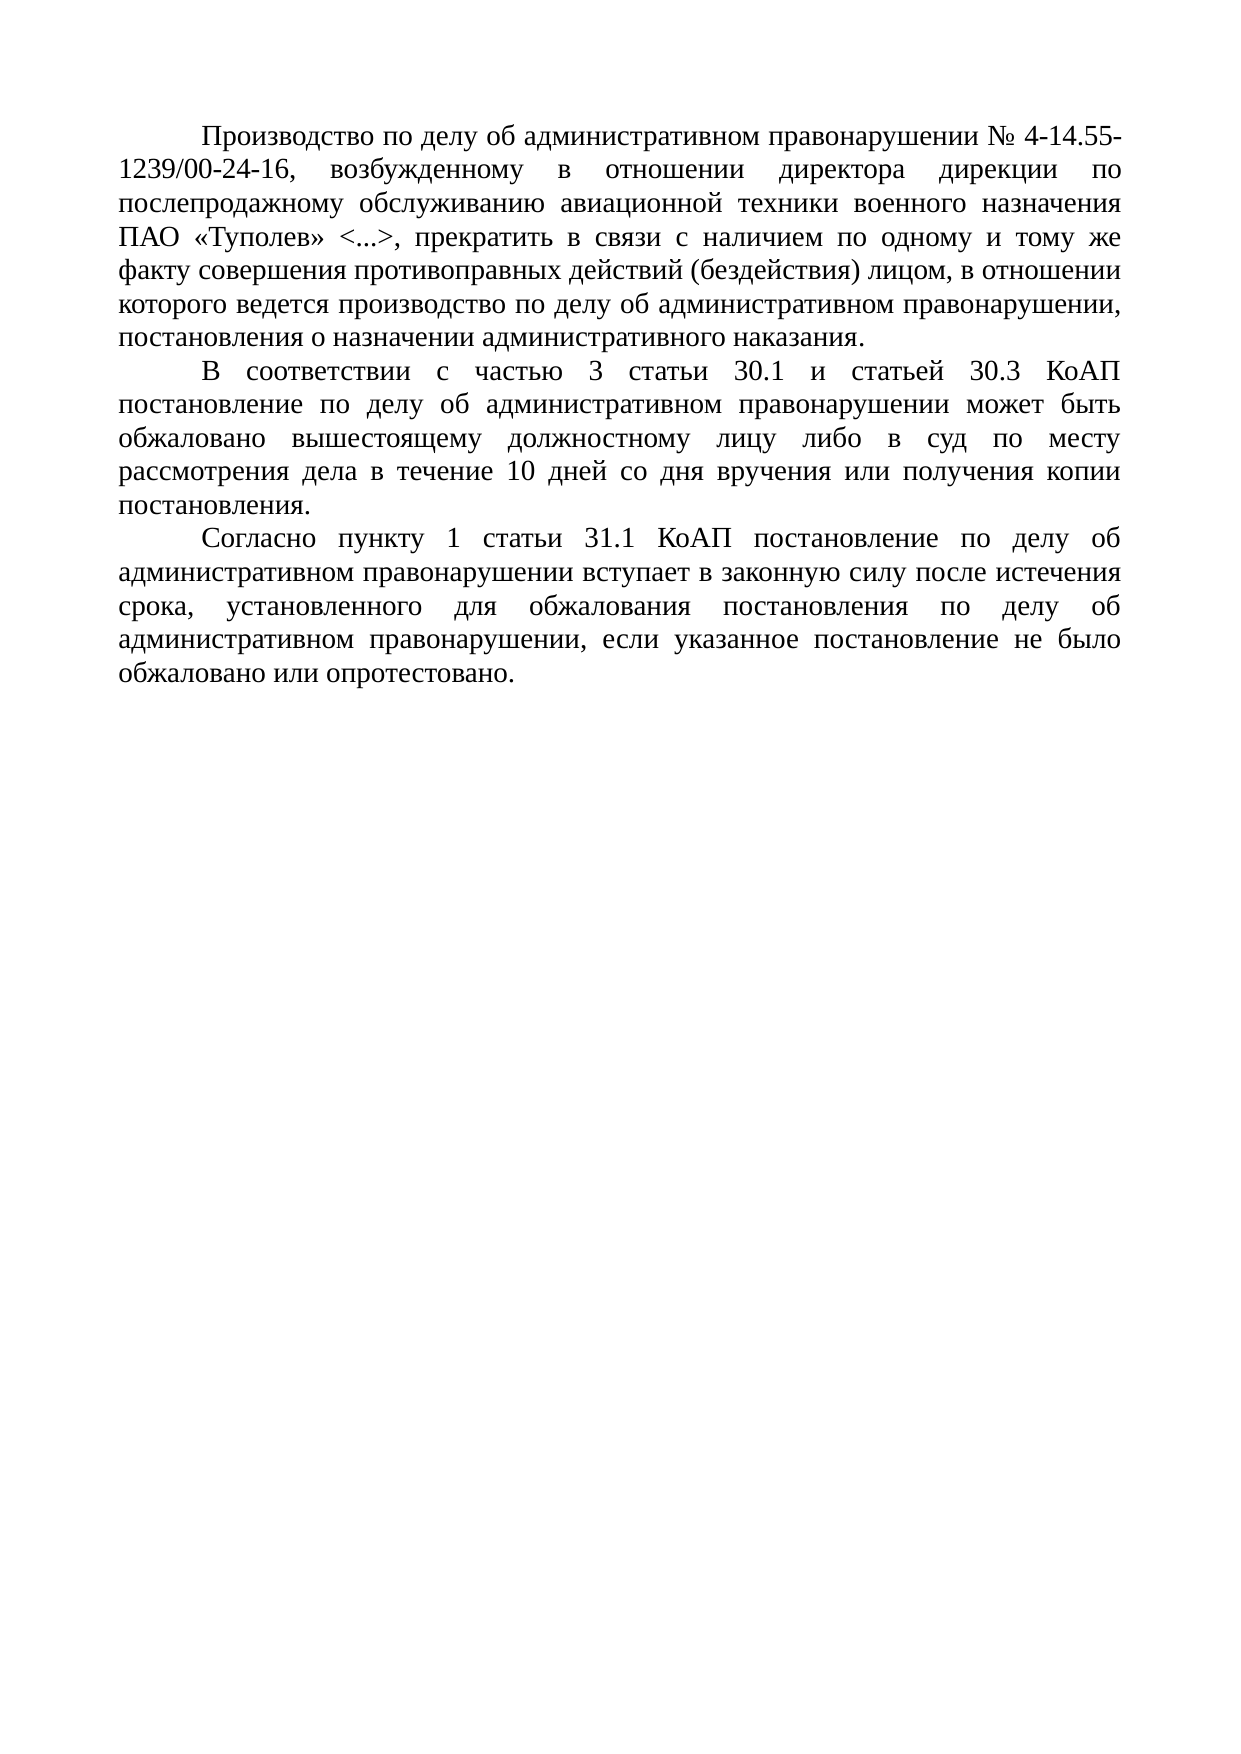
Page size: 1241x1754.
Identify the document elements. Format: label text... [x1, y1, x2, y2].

text Согласно пункту 1 статьи 31.1 КоАП постановление по делу об административном правонарушении вступает в законную силу после истечения срока, установленного для обжалования постановления по делу об административном правонарушении, если указанное постановление не было обжаловано или опротестовано. [118, 521, 1122, 688]
text В соответствии с частью 3 статьи 30.1 и статьей 30.3 КоАП постановление по делу об административном правонарушении может быть обжаловано вышестоящему должностному лицу либо в суд по месту рассмотрения дела в течение 10 дней со дня вручения или получения копии постановления. [118, 353, 1122, 521]
text Производство по делу об административном правонарушении № 4-14.55-1239/00-24-16, возбужденному в отношении директора дирекции по послепродажному обслуживанию авиационной техники военного назначения ПАО «Туполев» <...>, прекратить в связи с наличием по одному и тому же факту совершения противоправных действий (бездействия) лицом, в отношении которого ведется производство по делу об административном правонарушении, постановления о назначении административного наказания. [118, 118, 1122, 353]
